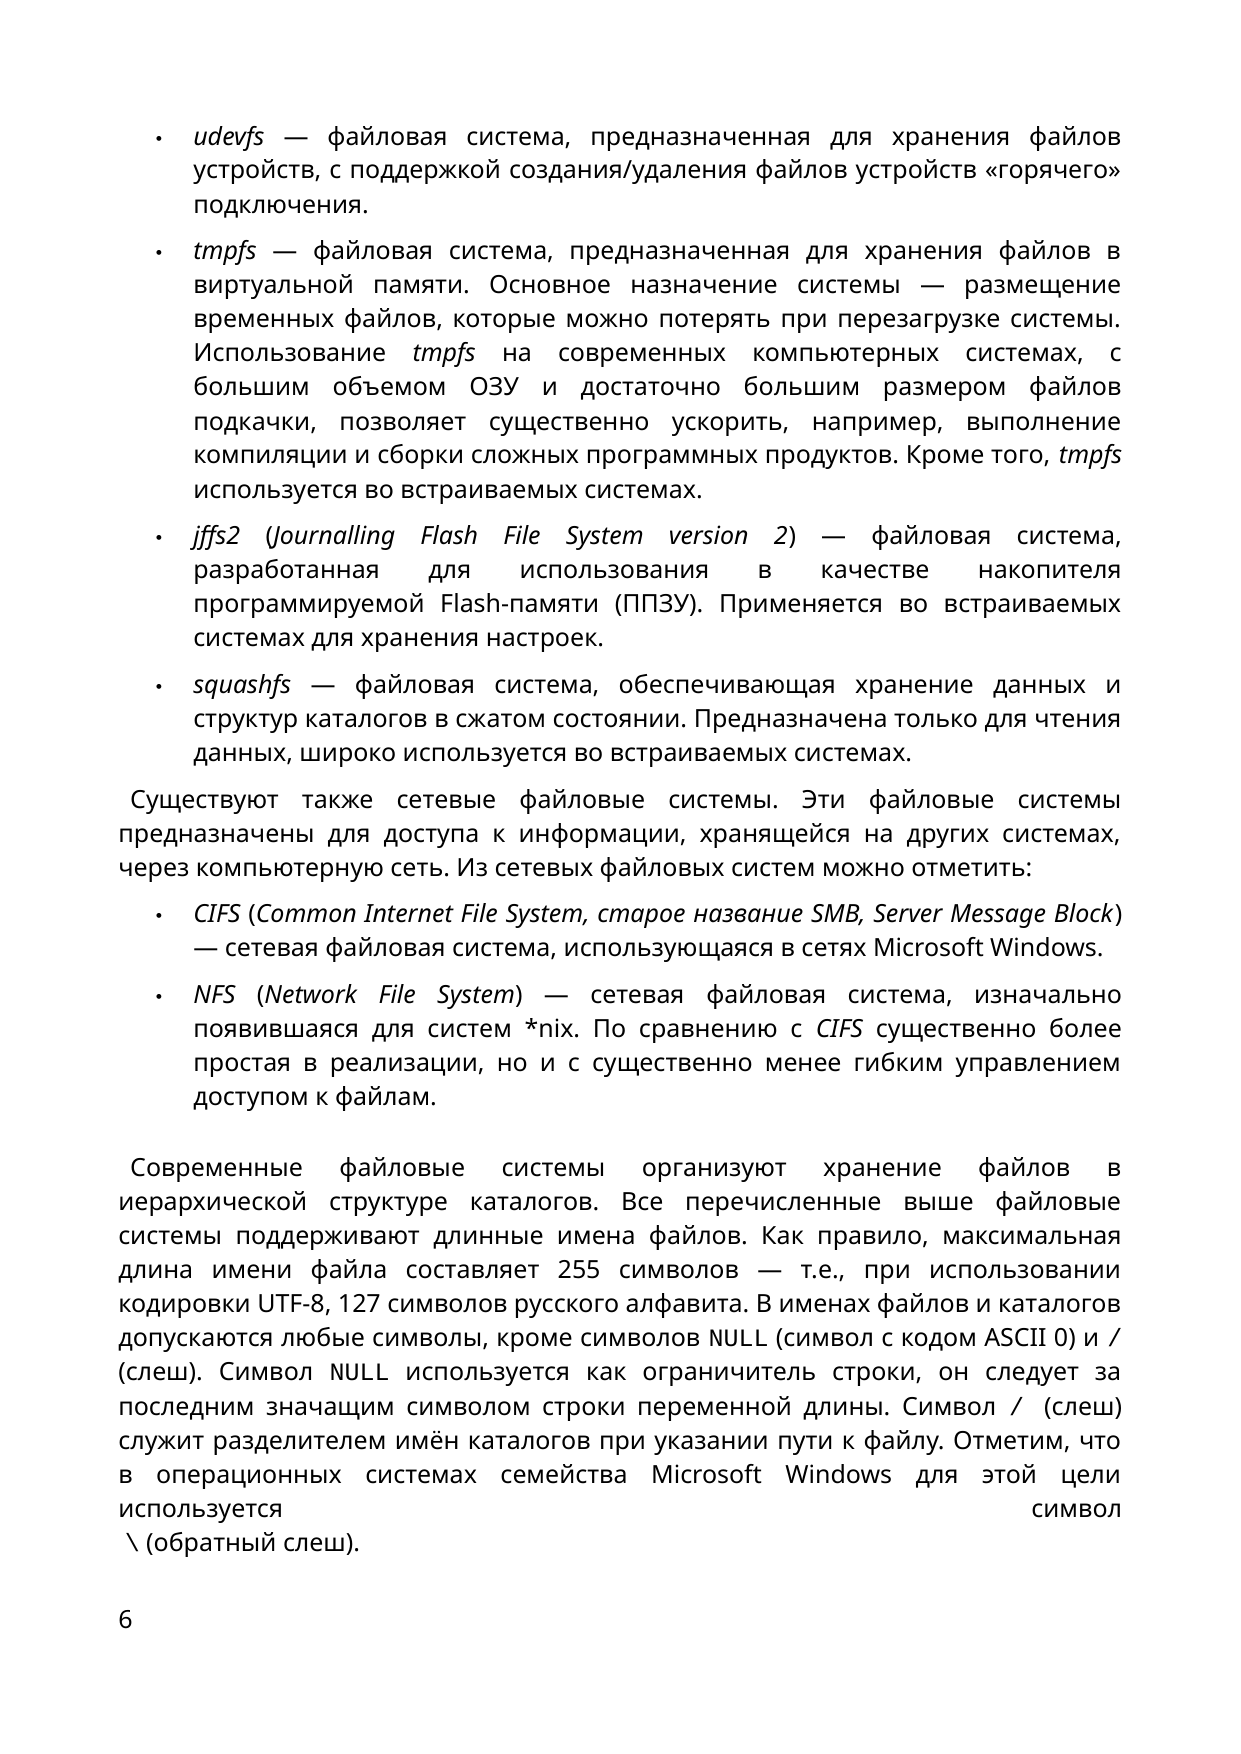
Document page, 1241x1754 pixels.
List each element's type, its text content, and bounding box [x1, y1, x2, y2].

list squashfs — файловая система, обеспечивающая хранение данных и структур каталогов в сжатом состоянии. Предназначена только для чтения данных, широко используется во встраиваемых системах. [156, 667, 1122, 769]
list tmpfs — файловая система, предназначенная для хранения файлов в виртуальной памяти. Основное назначение системы — размещение временных файлов, которые можно потерять при перезагрузке системы. Использование tmpfs на современных компьютерных системах, с большим объемом ОЗУ и достаточно большим размером файлов подкачки, позволяет существенно ускорить, например, выполнение компиляции и сборки сложных программных продуктов. Кроме того, tmpfs используется во встраиваемых системах. [156, 233, 1122, 505]
list udevfs — файловая система, предназначенная для хранения файлов устройств, с поддержкой создания/удаления файлов устройств «горячего» подключения. [156, 118, 1122, 220]
list CIFS (Common Internet File System, старое название SMB, Server Message Block) — сетевая файловая система, использующаяся в сетях Microsoft Windows. [156, 896, 1122, 964]
text Современные файловые системы организуют хранение файлов в иерархической структуре каталогов. Все перечисленные выше файловые системы поддерживают длинные имена файлов. Как правило, максимальная длина имени файла составляет 255 символов — т.е., при использовании кодировки UTF-8, 127 символов русского алфавита. В именах файлов и каталогов допускаются любые символы, кроме символов NULL (символ с кодом ASCII 0) и / (слеш). Символ NULL используется как ограничитель строки, он следует за последним значащим символом строки переменной длины. Символ / (слеш) служит разделителем имён каталогов при указании пути к файлу. Отметим, что в операционных системах семейства Microsoft Windows для этой цели используется символ \ (обратный слеш). [118, 1149, 1122, 1559]
list jffs2 (Journalling Flash File System version 2) — файловая система, разработанная для использования в качестве накопителя программируемой Flash-памяти (ППЗУ). Применяется во встраиваемых системах для хранения настроек. [156, 518, 1122, 654]
list NFS (Network File System) — сетевая файловая система, изначально появившаяся для систем *nix. По сравнению с CIFS существенно более простая в реализации, но и с существенно менее гибким управлением доступом к файлам. [156, 977, 1122, 1113]
text Существуют также сетевые файловые системы. Эти файловые системы предназначены для доступа к информации, хранящейся на других системах, через компьютерную сеть. Из сетевых файловых систем можно отметить: [118, 781, 1122, 883]
